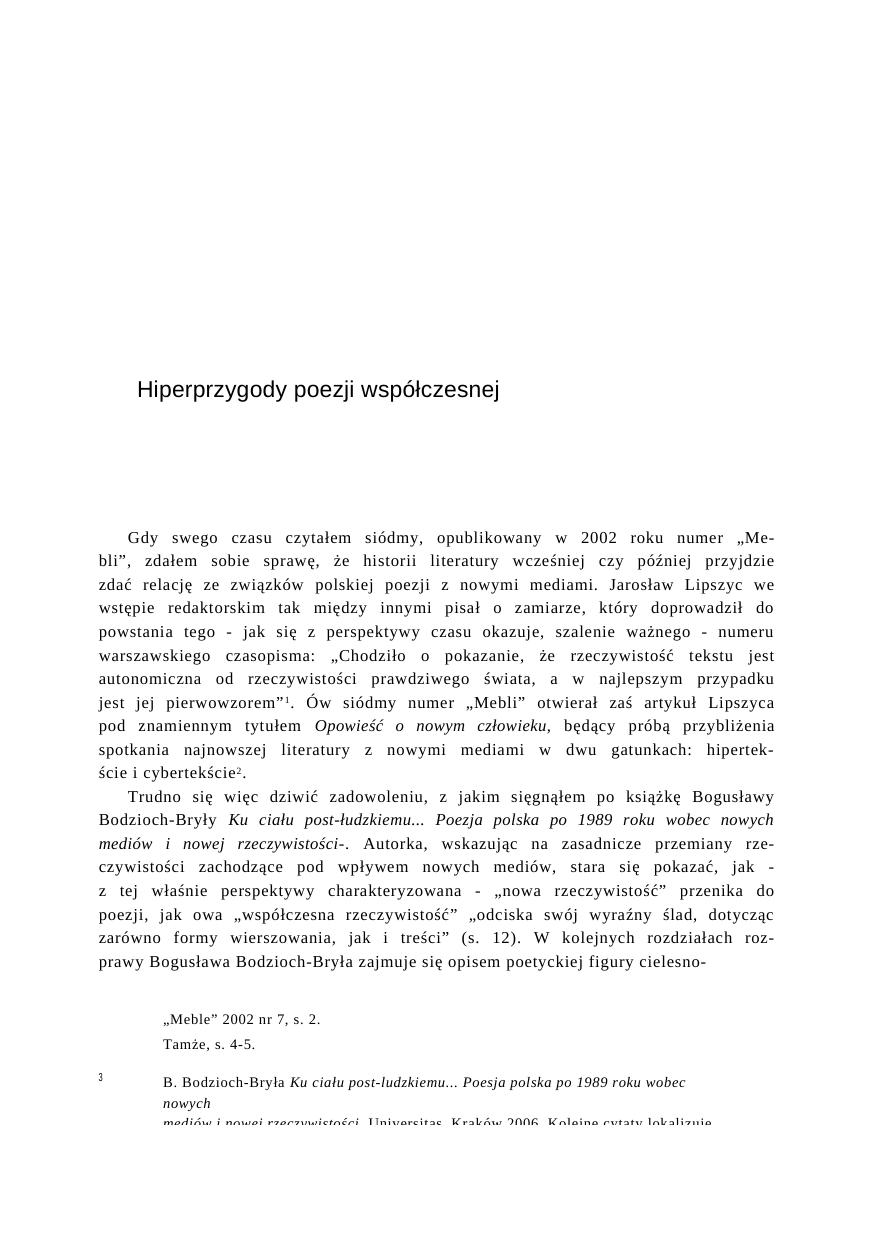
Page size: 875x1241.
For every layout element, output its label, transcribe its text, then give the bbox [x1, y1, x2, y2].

text B. Bodzioch-Bryła Ku ciału post-ludzkiemu... Poesja polska po 1989 roku wobec nowych mediów i nowej rzeczywistości, Universitas, Kraków 2006. Kolejne cytaty lokalizuję w tekście. [163, 1072, 728, 1133]
text „Meble” 2002 nr 7, s. 2. [163, 1013, 757, 1027]
text Hiperprzygody poezji współczesnej [137, 379, 558, 402]
text 3 [98, 1072, 104, 1083]
text Trudno się więc dziwić zadowoleniu, z jakim sięgnąłem po książkę Bogusławy Bodzioch-Bryły Ku ciału post-łudzkiemu... Poezja polska po 1989 roku wobec nowych mediów i nowej rzeczywistości-. Autorka, wskazując na zasadnicze przemiany rze- czywistości zachodzące pod wpływem nowych mediów, stara się pokazać, jak - z tej właśnie perspektywy charakteryzowana - „nowa rzeczywistość” przenika do poezji, jak owa „współczesna rzeczywistość” „odciska swój wyraźny ślad, dotycząc zarówno formy wierszowania, jak i treści” (s. 12). W kolejnych rozdziałach roz- prawy Bogusława Bodzioch-Bryła zajmuje się opisem poetyckiej figury cielesno- [98, 783, 776, 972]
text Tamże, s. 4-5. [163, 1038, 757, 1052]
text Gdy swego czasu czytałem siódmy, opublikowany w 2002 roku numer „Me- bli”, zdałem sobie sprawę, że historii literatury wcześniej czy później przyjdzie zdać relację ze związków polskiej poezji z nowymi mediami. Jarosław Lipszyc we wstępie redaktorskim tak między innymi pisał o zamiarze, który doprowadził do powstania tego - jak się z perspektywy czasu okazuje, szalenie ważnego - numeru warszawskiego czasopisma: „Chodziło o pokazanie, że rzeczywistość tekstu jest autonomiczna od rzeczywistości prawdziwego świata, a w najlepszym przypadku jest jej pierwowzorem”1. Ów siódmy numer „Mebli” otwierał zaś artykuł Lipszyca pod znamiennym tytułem Opowieść o nowym człowieku, będący próbą przybliżenia spotkania najnowszej literatury z nowymi mediami w dwu gatunkach: hipertek- ście i cybertekście2. [98, 524, 776, 783]
